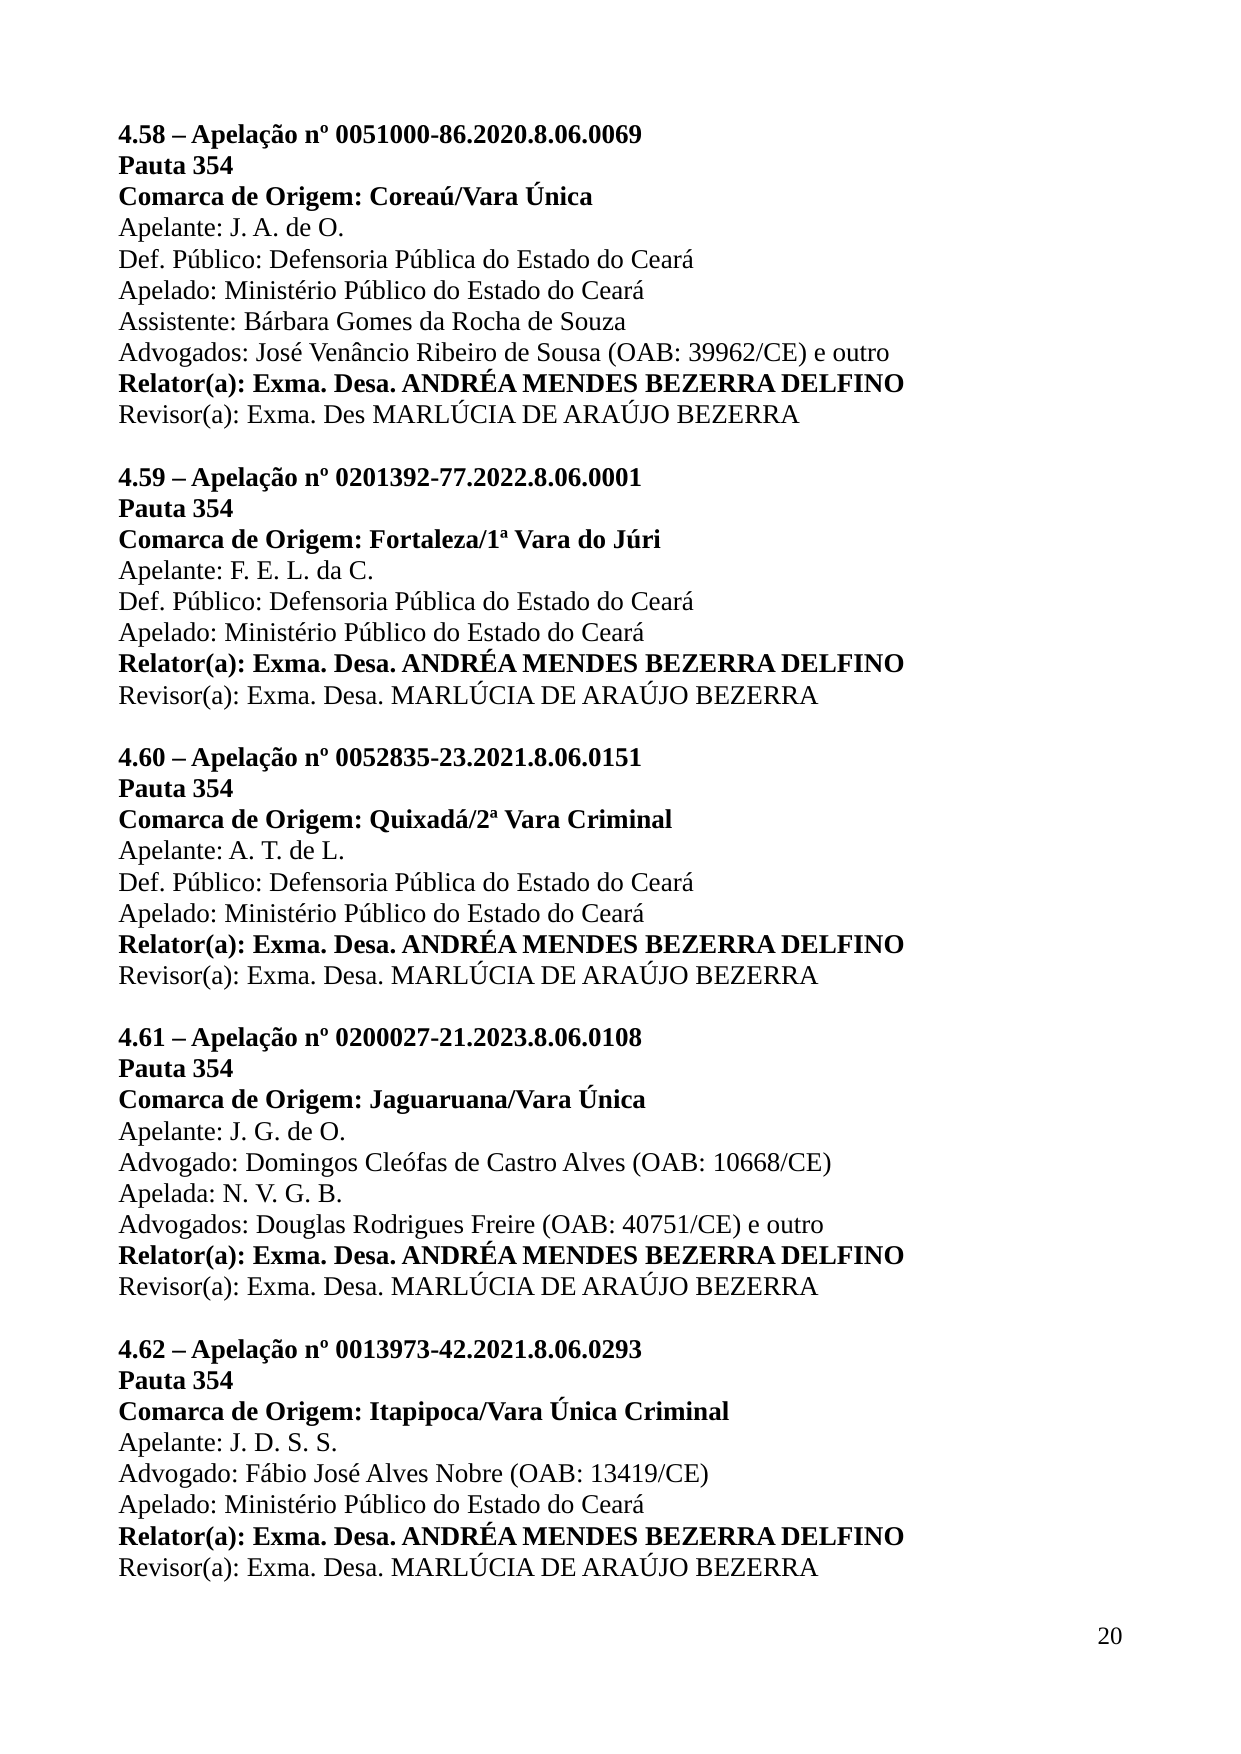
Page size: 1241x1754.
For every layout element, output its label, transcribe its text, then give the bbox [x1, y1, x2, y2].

text Comarca de Origem: Jaguaruana/Vara Única [118, 1084, 1122, 1115]
text Apelante: J. D. S. S. [118, 1426, 1122, 1457]
text Apelado: Ministério Público do Estado do Ceará [118, 897, 1122, 928]
text Pauta 354 [118, 149, 1122, 180]
text Revisor(a): Exma. Desa. MARLÚCIA DE ARAÚJO BEZERRA [118, 1271, 1122, 1302]
text Relator(a): Exma. Desa. ANDRÉA MENDES BEZERRA DELFINO [118, 1520, 1122, 1551]
text Comarca de Origem: Fortaleza/1ª Vara do Júri [118, 523, 1122, 554]
text 4.58 – Apelação nº 0051000-86.2020.8.06.0069 [118, 118, 1122, 149]
text Revisor(a): Exma. Desa. MARLÚCIA DE ARAÚJO BEZERRA [118, 1551, 1122, 1582]
text Comarca de Origem: Coreaú/Vara Única [118, 180, 1122, 212]
text Pauta 354 [118, 492, 1122, 523]
text Def. Público: Defensoria Pública do Estado do Ceará [118, 243, 1122, 274]
text Revisor(a): Exma. Desa. MARLÚCIA DE ARAÚJO BEZERRA [118, 679, 1122, 710]
text Apelado: Ministério Público do Estado do Ceará [118, 274, 1122, 305]
text Relator(a): Exma. Desa. ANDRÉA MENDES BEZERRA DELFINO [118, 367, 1122, 398]
text Advogados: José Venâncio Ribeiro de Sousa (OAB: 39962/CE) e outro [118, 336, 1122, 367]
text Advogado: Fábio José Alves Nobre (OAB: 13419/CE) [118, 1457, 1122, 1488]
text Apelante: F. E. L. da C. [118, 554, 1122, 585]
text Comarca de Origem: Itapipoca/Vara Única Criminal [118, 1395, 1122, 1426]
text Revisor(a): Exma. Des MARLÚCIA DE ARAÚJO BEZERRA [118, 398, 1122, 429]
text Comarca de Origem: Quixadá/2ª Vara Criminal [118, 803, 1122, 834]
text Apelante: J. A. de O. [118, 212, 1122, 243]
text Def. Público: Defensoria Pública do Estado do Ceará [118, 585, 1122, 616]
text Apelado: Ministério Público do Estado do Ceará [118, 1488, 1122, 1520]
text Revisor(a): Exma. Desa. MARLÚCIA DE ARAÚJO BEZERRA [118, 959, 1122, 990]
text Apelante: A. T. de L. [118, 834, 1122, 866]
text Pauta 354 [118, 1052, 1122, 1084]
text 4.62 – Apelação nº 0013973-42.2021.8.06.0293 [118, 1333, 1122, 1364]
text Apelado: Ministério Público do Estado do Ceará [118, 616, 1122, 648]
text Pauta 354 [118, 772, 1122, 803]
text Def. Público: Defensoria Pública do Estado do Ceará [118, 866, 1122, 897]
text 4.61 – Apelação nº 0200027-21.2023.8.06.0108 [118, 1021, 1122, 1052]
text Pauta 354 [118, 1364, 1122, 1395]
text Advogados: Douglas Rodrigues Freire (OAB: 40751/CE) e outro [118, 1208, 1122, 1239]
text Relator(a): Exma. Desa. ANDRÉA MENDES BEZERRA DELFINO [118, 1239, 1122, 1271]
text Apelada: N. V. G. B. [118, 1177, 1122, 1208]
text Apelante: J. G. de O. [118, 1115, 1122, 1146]
text Advogado: Domingos Cleófas de Castro Alves (OAB: 10668/CE) [118, 1146, 1122, 1177]
text Relator(a): Exma. Desa. ANDRÉA MENDES BEZERRA DELFINO [118, 648, 1122, 679]
text Relator(a): Exma. Desa. ANDRÉA MENDES BEZERRA DELFINO [118, 928, 1122, 959]
text 4.60 – Apelação nº 0052835-23.2021.8.06.0151 [118, 741, 1122, 772]
text 4.59 – Apelação nº 0201392-77.2022.8.06.0001 [118, 461, 1122, 492]
text Assistente: Bárbara Gomes da Rocha de Souza [118, 305, 1122, 336]
